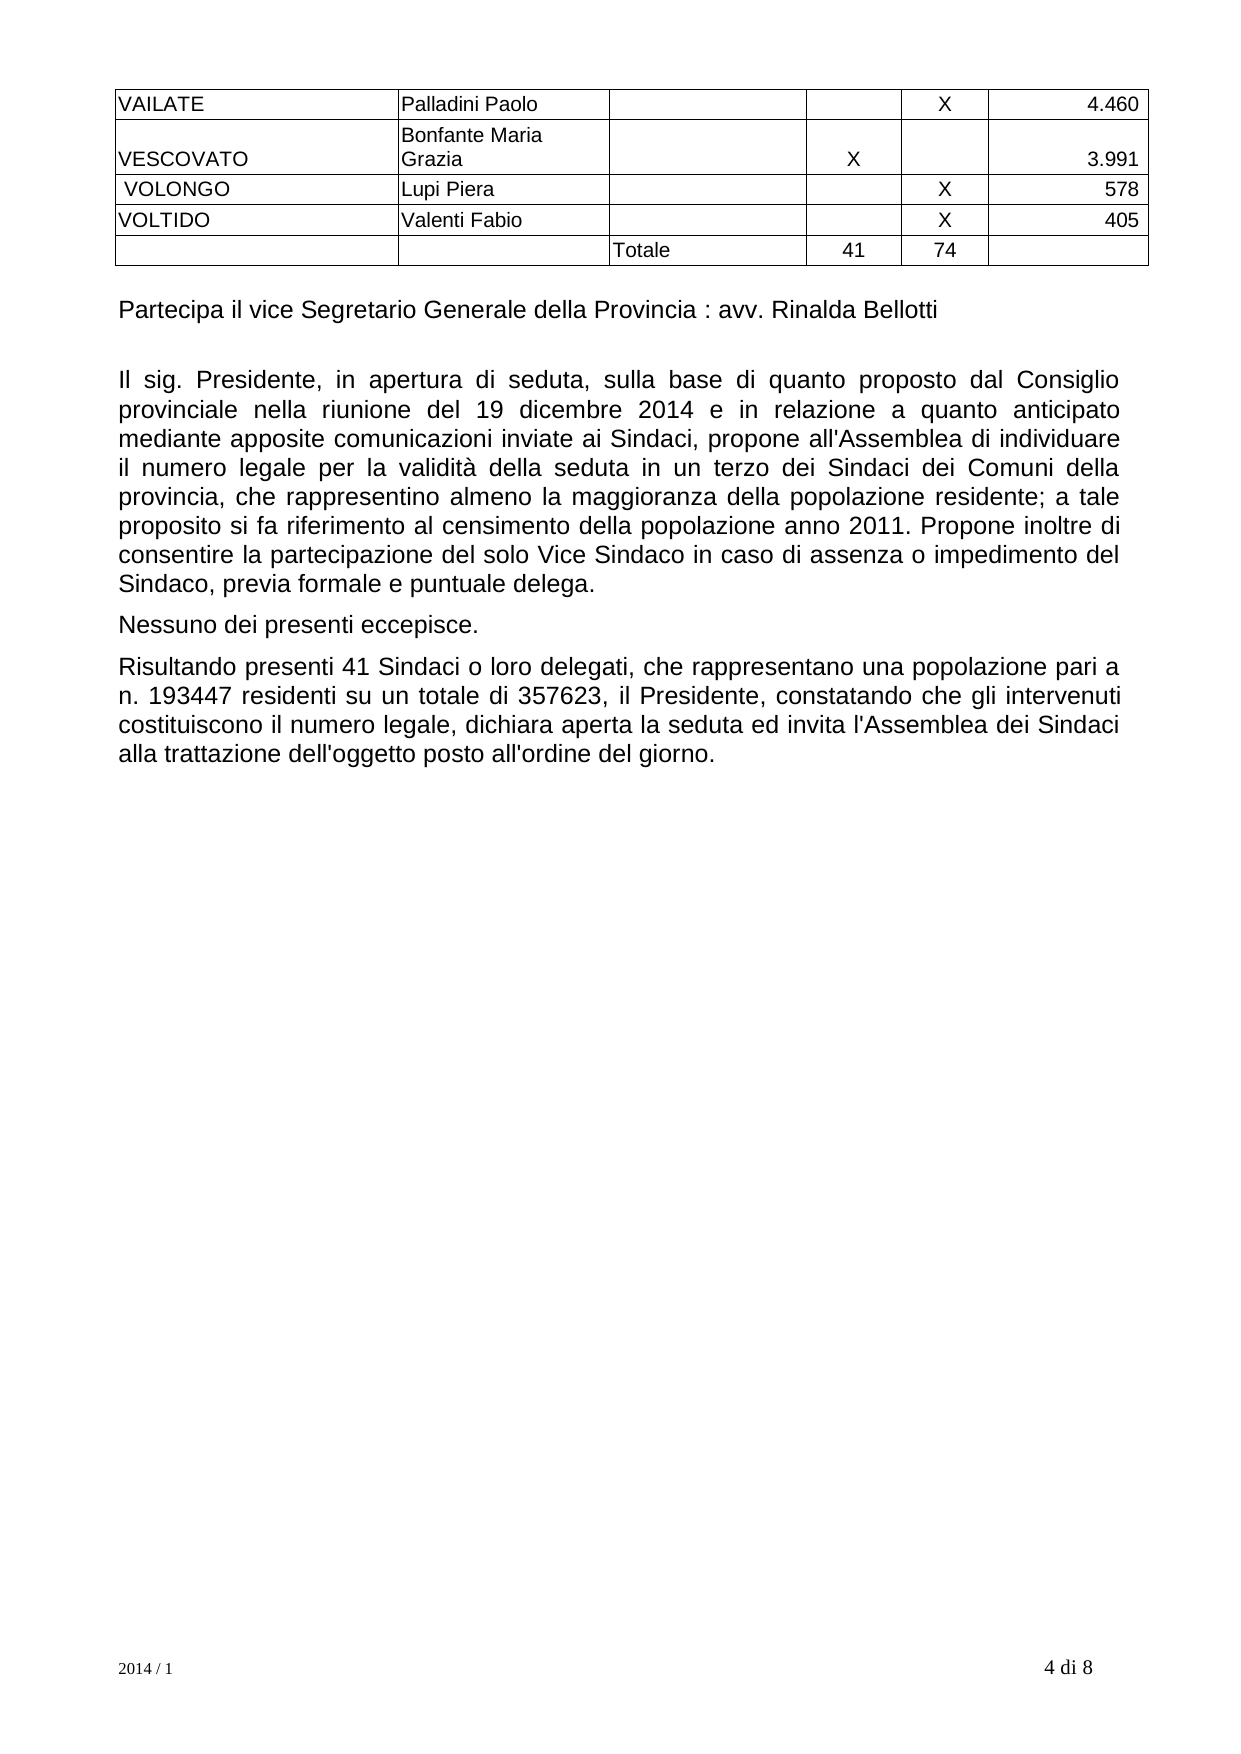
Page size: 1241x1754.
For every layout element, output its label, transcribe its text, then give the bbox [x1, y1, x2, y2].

table_cell 578 [989, 175, 1148, 204]
table_cell VOLONGO [116, 175, 398, 204]
table_cell VAILATE [116, 90, 398, 119]
table_cell VOLTIDO [116, 205, 398, 235]
text Risultando presenti 41 Sindaci o loro delegati, che rappresentano una popolazione pari a n. 193447 residenti su un totale di 357623, il Presidente, constatando che gli intervenuti costituiscono il numero legale, dichiara aperta la seduta ed invita l'Assemblea dei Sindaci alla trattazione dell'oggetto posto all'ordine del giorno. [118, 652, 1122, 768]
table_cell 4.460 [989, 90, 1148, 119]
table_cell 74 [902, 236, 988, 265]
table_cell [807, 90, 901, 119]
table_cell X [807, 120, 901, 174]
table_cell [399, 236, 609, 265]
table_cell [610, 120, 806, 174]
table_cell [807, 205, 901, 235]
table_cell VESCOVATO [116, 120, 398, 174]
table_cell Lupi Piera [399, 175, 609, 204]
text Il sig. Presidente, in apertura di seduta, sulla base di quanto proposto dal Consiglio provinciale nella riunione del 19 dicembre 2014 e in relazione a quanto anticipato mediante apposite comunicazioni inviate ai Sindaci, propone all'Assemblea di individuare il numero legale per la validità della seduta in un terzo dei Sindaci dei Comuni della provincia, che rappresentino almeno la maggioranza della popolazione residente; a tale proposito si fa riferimento al censimento della popolazione anno 2011. Propone inoltre di consentire la partecipazione del solo Vice Sindaco in caso di assenza o impedimento del Sindaco, previa formale e puntuale delega. [118, 365, 1122, 598]
table_cell Valenti Fabio [399, 205, 609, 235]
table_cell X [902, 90, 988, 119]
table_cell [610, 205, 806, 235]
text Partecipa il vice Segretario Generale della Provincia : avv. Rinalda Bellotti [118, 295, 1122, 324]
table_cell [807, 175, 901, 204]
table_cell Bonfante Maria Grazia [399, 120, 609, 174]
table_cell Totale [610, 236, 806, 265]
table_cell [902, 120, 988, 174]
table_cell [610, 90, 806, 119]
table_cell [116, 236, 398, 265]
table_cell 41 [807, 236, 901, 265]
table_cell [989, 236, 1148, 265]
table_cell X [902, 175, 988, 204]
table_cell [610, 175, 806, 204]
table_cell Palladini Paolo [399, 90, 609, 119]
table_cell X [902, 205, 988, 235]
table_cell 3.991 [989, 120, 1148, 174]
text Nessuno dei presenti eccepisce. [118, 610, 1122, 639]
table_cell 405 [989, 205, 1148, 235]
